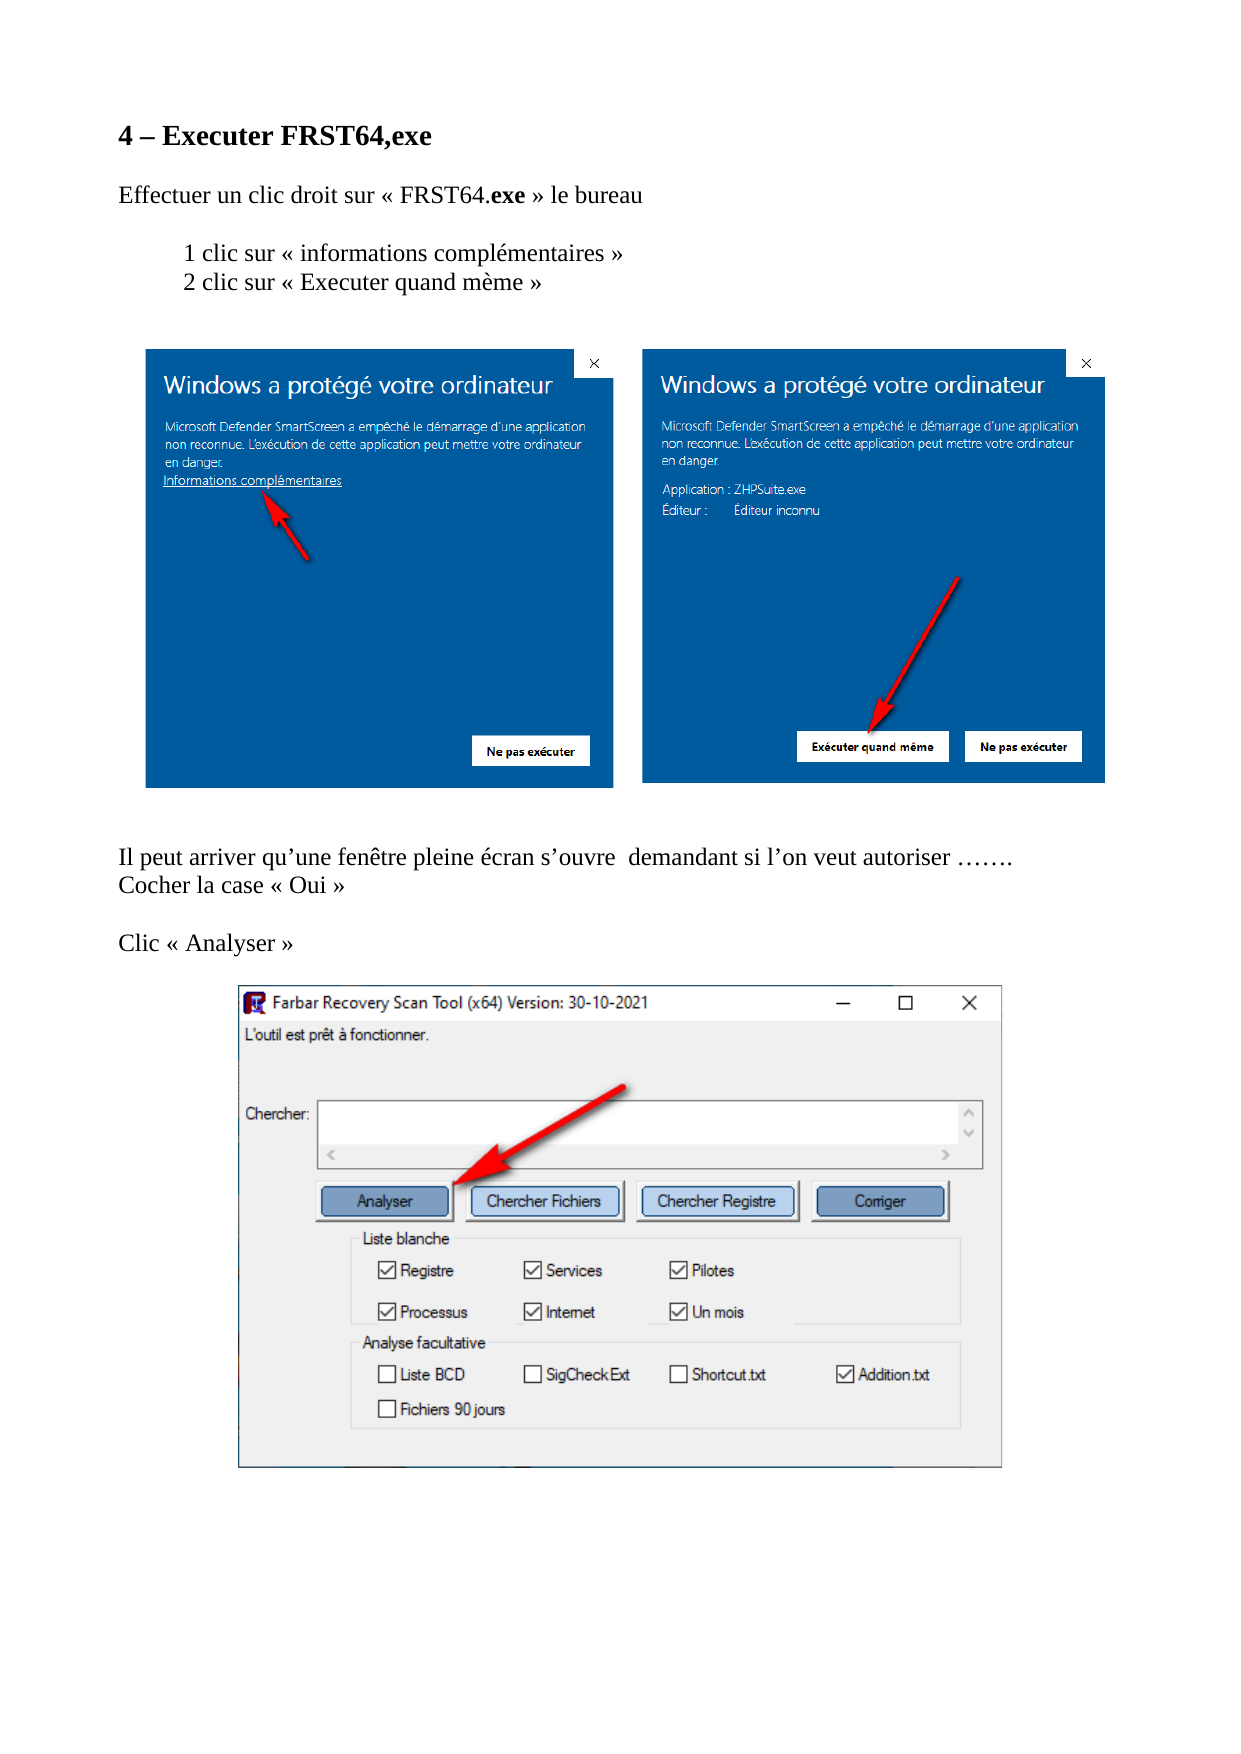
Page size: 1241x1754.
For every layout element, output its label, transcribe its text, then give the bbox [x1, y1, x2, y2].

text Effectuer un clic droit sur « FRST64.exe » le bureau [118, 180, 1122, 209]
text Clic « Analyser » [118, 928, 1122, 957]
picture [145, 349, 614, 788]
text 4 – Executer FRST64,exe [118, 118, 1122, 152]
text Il peut arriver qu’une fenêtre pleine écran s’ouvre demandant si l’on veut autoriser ……. [118, 842, 1122, 870]
picture [238, 985, 1003, 1468]
text Cocher la case « Oui » [118, 870, 1122, 899]
picture [642, 349, 1105, 783]
text 1 clic sur « informations complémentaires » [183, 238, 1122, 267]
text 2 clic sur « Executer quand mème » [183, 267, 1122, 295]
